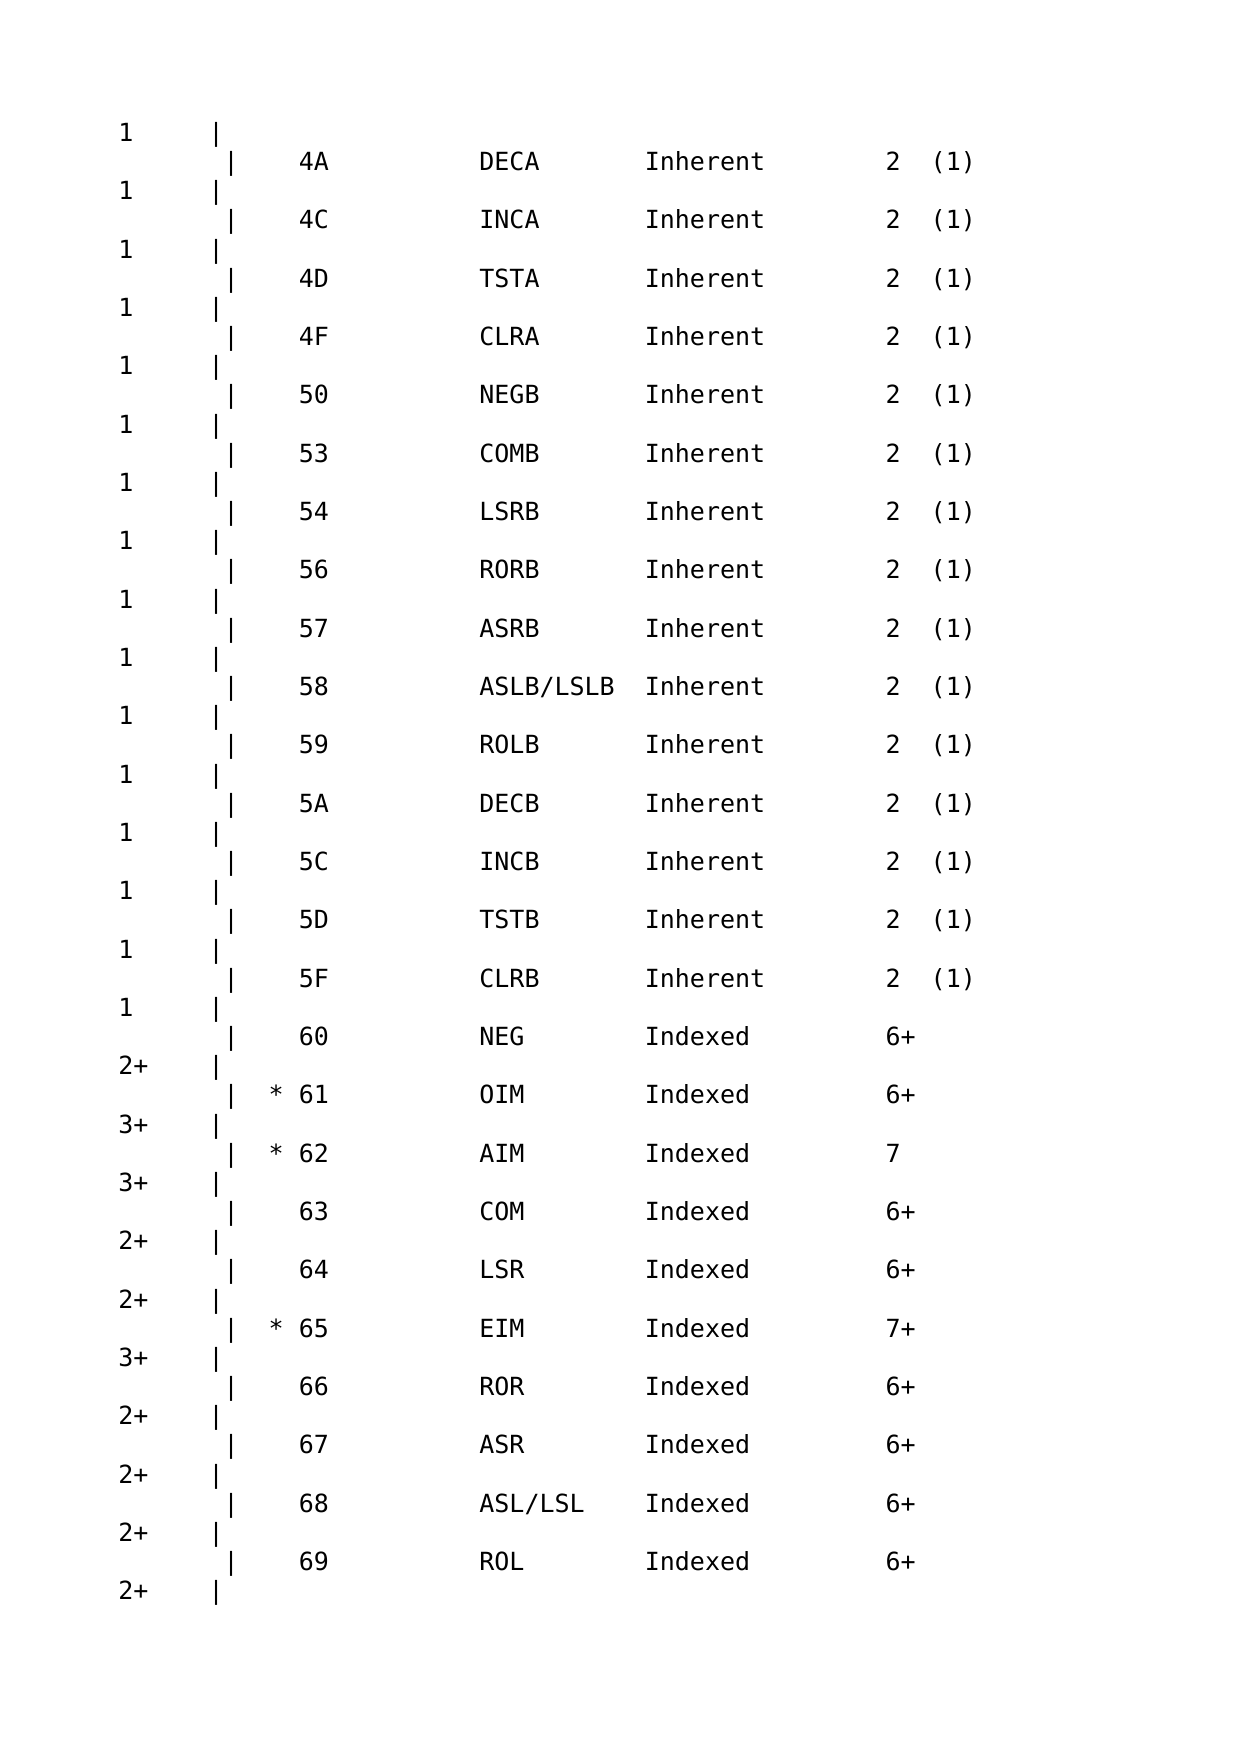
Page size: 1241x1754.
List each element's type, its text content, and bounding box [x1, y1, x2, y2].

text 1 | | 4A DECA Inherent 2 (1) 1 | | 4C INCA Inherent 2 (1) 1 | | 4D TSTA Inherent 2 (1) 1 | | 4F CLRA Inherent 2 (1) 1 | | 50 NEGB Inherent 2 (1) 1 | | 53 COMB Inherent 2 (1) 1 | | 54 LSRB Inherent 2 (1) 1 | | 56 RORB Inherent 2 (1) 1 | | 57 ASRB Inherent 2 (1) 1 | | 58 ASLB/LSLB Inherent 2 (1) 1 | | 59 ROLB Inherent 2 (1) 1 | | 5A DECB Inherent 2 (1) 1 | | 5C INCB Inherent 2 (1) 1 | | 5D TSTB Inherent 2 (1) 1 | | 5F CLRB Inherent 2 (1) 1 | | 60 NEG Indexed 6+ 2+ | | * 61 OIM Indexed 6+ 3+ | | * 62 AIM Indexed 7 3+ | | 63 COM Indexed 6+ 2+ | | 64 LSR Indexed 6+ 2+ | | * 65 EIM Indexed 7+ 3+ | | 66 ROR Indexed 6+ 2+ | | 67 ASR Indexed 6+ 2+ | | 68 ASL/LSL Indexed 6+ 2+ | | 69 ROL Indexed 6+ 2+ | ---------------------------------------------------------------- [118, 118, 1122, 1635]
